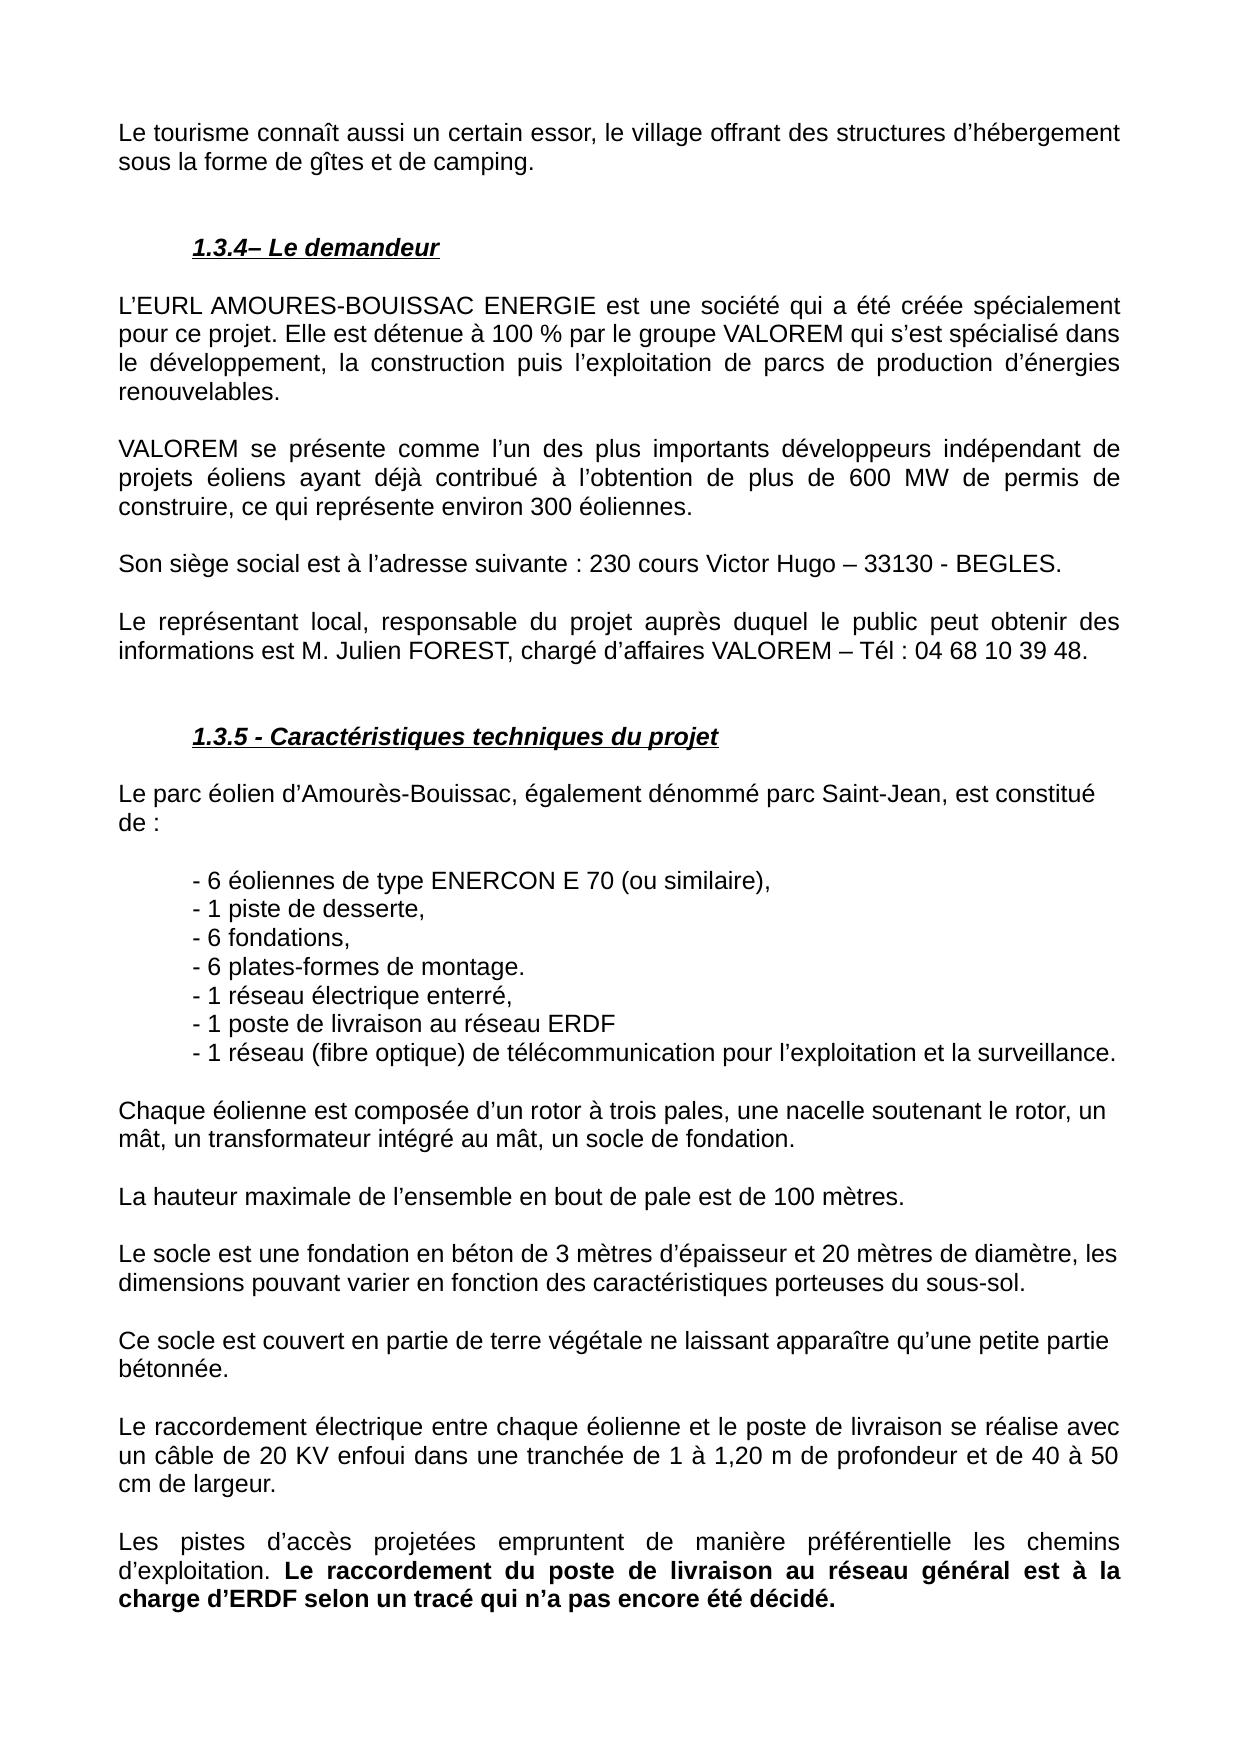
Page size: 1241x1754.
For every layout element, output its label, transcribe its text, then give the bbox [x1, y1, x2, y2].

text Le parc éolien d’Amourès-Bouissac, également dénommé parc Saint-Jean, est constitué de : [118, 779, 1122, 837]
text - 6 éoliennes de type ENERCON E 70 (ou similaire), [118, 866, 1122, 894]
text Le socle est une fondation en béton de 3 mètres d’épaisseur et 20 mètres de diamètre, les dimensions pouvant varier en fonction des caractéristiques porteuses du sous-sol. [118, 1239, 1122, 1297]
text Les pistes d’accès projetées empruntent de manière préférentielle les chemins d’exploitation. Le raccordement du poste de livraison au réseau général est à la charge d’ERDF selon un tracé qui n’a pas encore été décidé. [118, 1527, 1122, 1613]
text Le raccordement électrique entre chaque éolienne et le poste de livraison se réalise avec un câble de 20 KV enfoui dans une tranchée de 1 à 1,20 m de profondeur et de 40 à 50 cm de largeur. [118, 1412, 1122, 1498]
text - 1 réseau (fibre optique) de télécommunication pour l’exploitation et la surveillance. [118, 1038, 1122, 1067]
text - 6 fondations, [118, 923, 1122, 952]
text - 1 réseau électrique enterré, [118, 981, 1122, 1009]
text - 6 plates-formes de montage. [118, 952, 1122, 981]
text Son siège social est à l’adresse suivante : 230 cours Victor Hugo – 33130 - BEGLES. [118, 549, 1122, 578]
text 1.3.4– Le demandeur [118, 233, 1122, 262]
text Le représentant local, responsable du projet auprès duquel le public peut obtenir des informations est M. Julien FOREST, chargé d’affaires VALOREM – Tél : 04 68 10 39 48. [118, 607, 1122, 664]
text Le tourisme connaît aussi un certain essor, le village offrant des structures d’hébergement sous la forme de gîtes et de camping. [118, 118, 1122, 176]
text Ce socle est couvert en partie de terre végétale ne laissant apparaître qu’une petite partie bétonnée. [118, 1326, 1122, 1383]
text VALOREM se présente comme l’un des plus importants développeurs indépendant de projets éoliens ayant déjà contribué à l’obtention de plus de 600 MW de permis de construire, ce qui représente environ 300 éoliennes. [118, 434, 1122, 521]
text - 1 poste de livraison au réseau ERDF [118, 1009, 1122, 1038]
text 1.3.5 - Caractéristiques techniques du projet [118, 722, 1122, 751]
text L’EURL AMOURES-BOUISSAC ENERGIE est une société qui a été créée spécialement pour ce projet. Elle est détenue à 100 % par le groupe VALOREM qui s’est spécialisé dans le développement, la construction puis l’exploitation de parcs de production d’énergies renouvelables. [118, 291, 1122, 406]
text Chaque éolienne est composée d’un rotor à trois pales, une nacelle soutenant le rotor, un mât, un transformateur intégré au mât, un socle de fondation. [118, 1096, 1122, 1153]
text - 1 piste de desserte, [118, 894, 1122, 923]
text La hauteur maximale de l’ensemble en bout de pale est de 100 mètres. [118, 1182, 1122, 1211]
